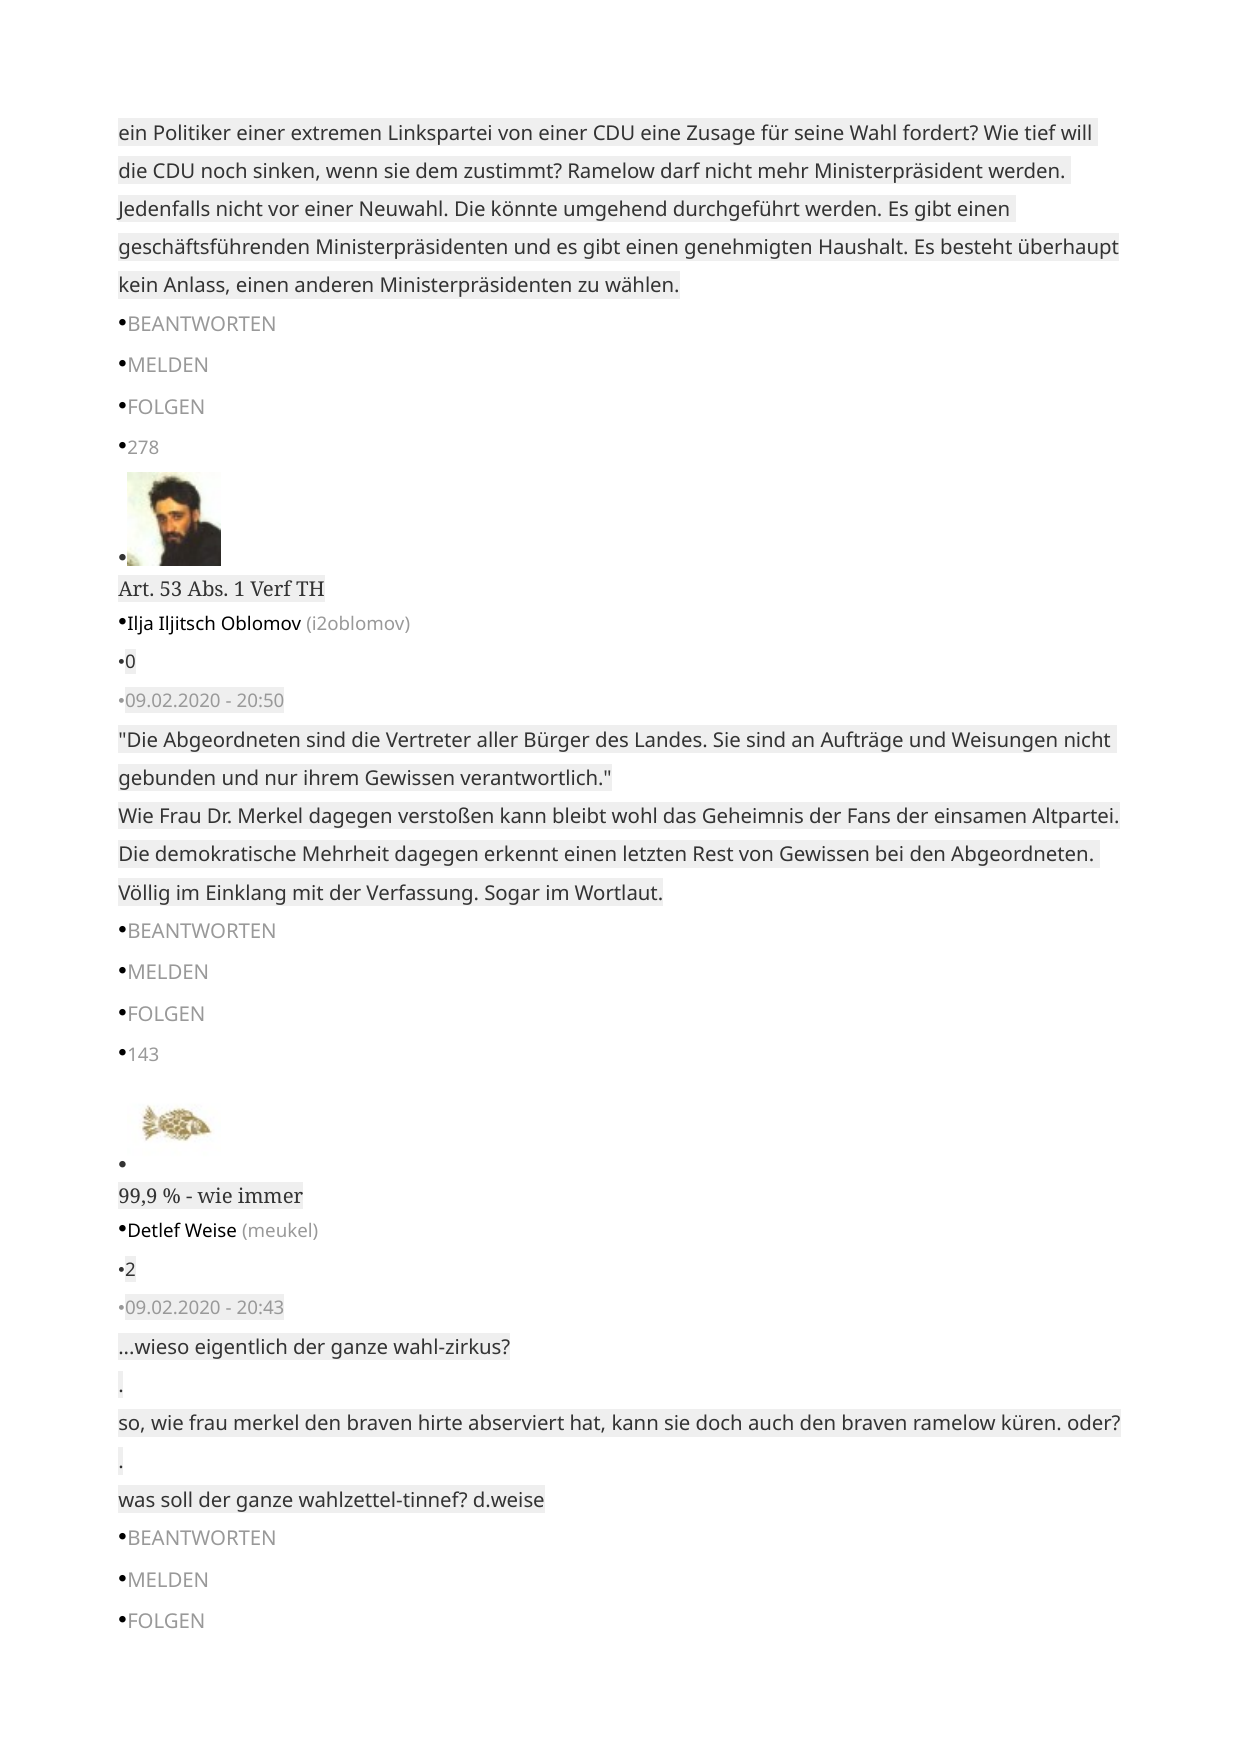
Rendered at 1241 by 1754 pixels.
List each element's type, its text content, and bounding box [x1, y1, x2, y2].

list Ilja Iljitsch Oblomov (i2oblomov) [118, 611, 1122, 636]
list BEANTWORTEN [118, 1524, 1122, 1551]
list BEANTWORTEN [118, 309, 1122, 337]
list FOLGEN [118, 999, 1122, 1027]
list 143 [118, 1041, 1122, 1067]
list MELDEN [118, 958, 1122, 986]
list 278 [118, 434, 1122, 459]
list MELDEN [118, 351, 1122, 378]
list BEANTWORTEN [118, 916, 1122, 944]
list ein Politiker einer extremen Linkspartei von einer CDU eine Zusage für seine Wahl fordert? Wie tief will die CDU noch sinken, wenn sie dem zustimmt? Ramelow darf nicht mehr Ministerpräsident werden. Jedenfalls nicht vor einer Neuwahl. Die könnte umgehend durchgeführt werden. Es gibt einen geschäftsführenden Ministerpräsidenten und es gibt einen genehmigten Haushalt. Es besteht überhaupt kein Anlass, einen anderen Ministerpräsidenten zu wählen. [118, 118, 1122, 299]
list MELDEN [118, 1565, 1122, 1593]
list ...wieso eigentlich der ganze wahl-zirkus? . so, wie frau merkel den braven hirte abserviert hat, kann sie doch auch den braven ramelow küren. oder? . was soll der ganze wahlzettel-tinnef? d.weise [118, 1332, 1122, 1513]
list "Die Abgeordneten sind die Vertreter aller Bürger des Landes. Sie sind an Aufträge und Weisungen nicht gebunden und nur ihrem Gewissen verantwortlich." Wie Frau Dr. Merkel dagegen verstoßen kann bleibt wohl das Geheimnis der Fans der einsamen Altpartei. Die demokratische Mehrheit dagegen erkennt einen letzten Rest von Gewissen bei den Abgeordneten. Völlig im Einklang mit der Verfassung. Sogar im Wortlaut. [118, 725, 1122, 906]
list Art. 53 Abs. 1 Verf TH [118, 575, 1122, 602]
list 2 [118, 1256, 1122, 1282]
list Detlef Weise (meukel) [118, 1218, 1122, 1243]
list 09.02.2020 - 20:50 [118, 687, 1122, 713]
list FOLGEN [118, 392, 1122, 420]
list FOLGEN [118, 1607, 1122, 1634]
list 09.02.2020 - 20:43 [118, 1294, 1122, 1320]
picture [127, 472, 221, 566]
list 0 [118, 649, 1122, 674]
picture [127, 1079, 221, 1174]
list 99,9 % - wie immer [118, 1182, 1122, 1209]
